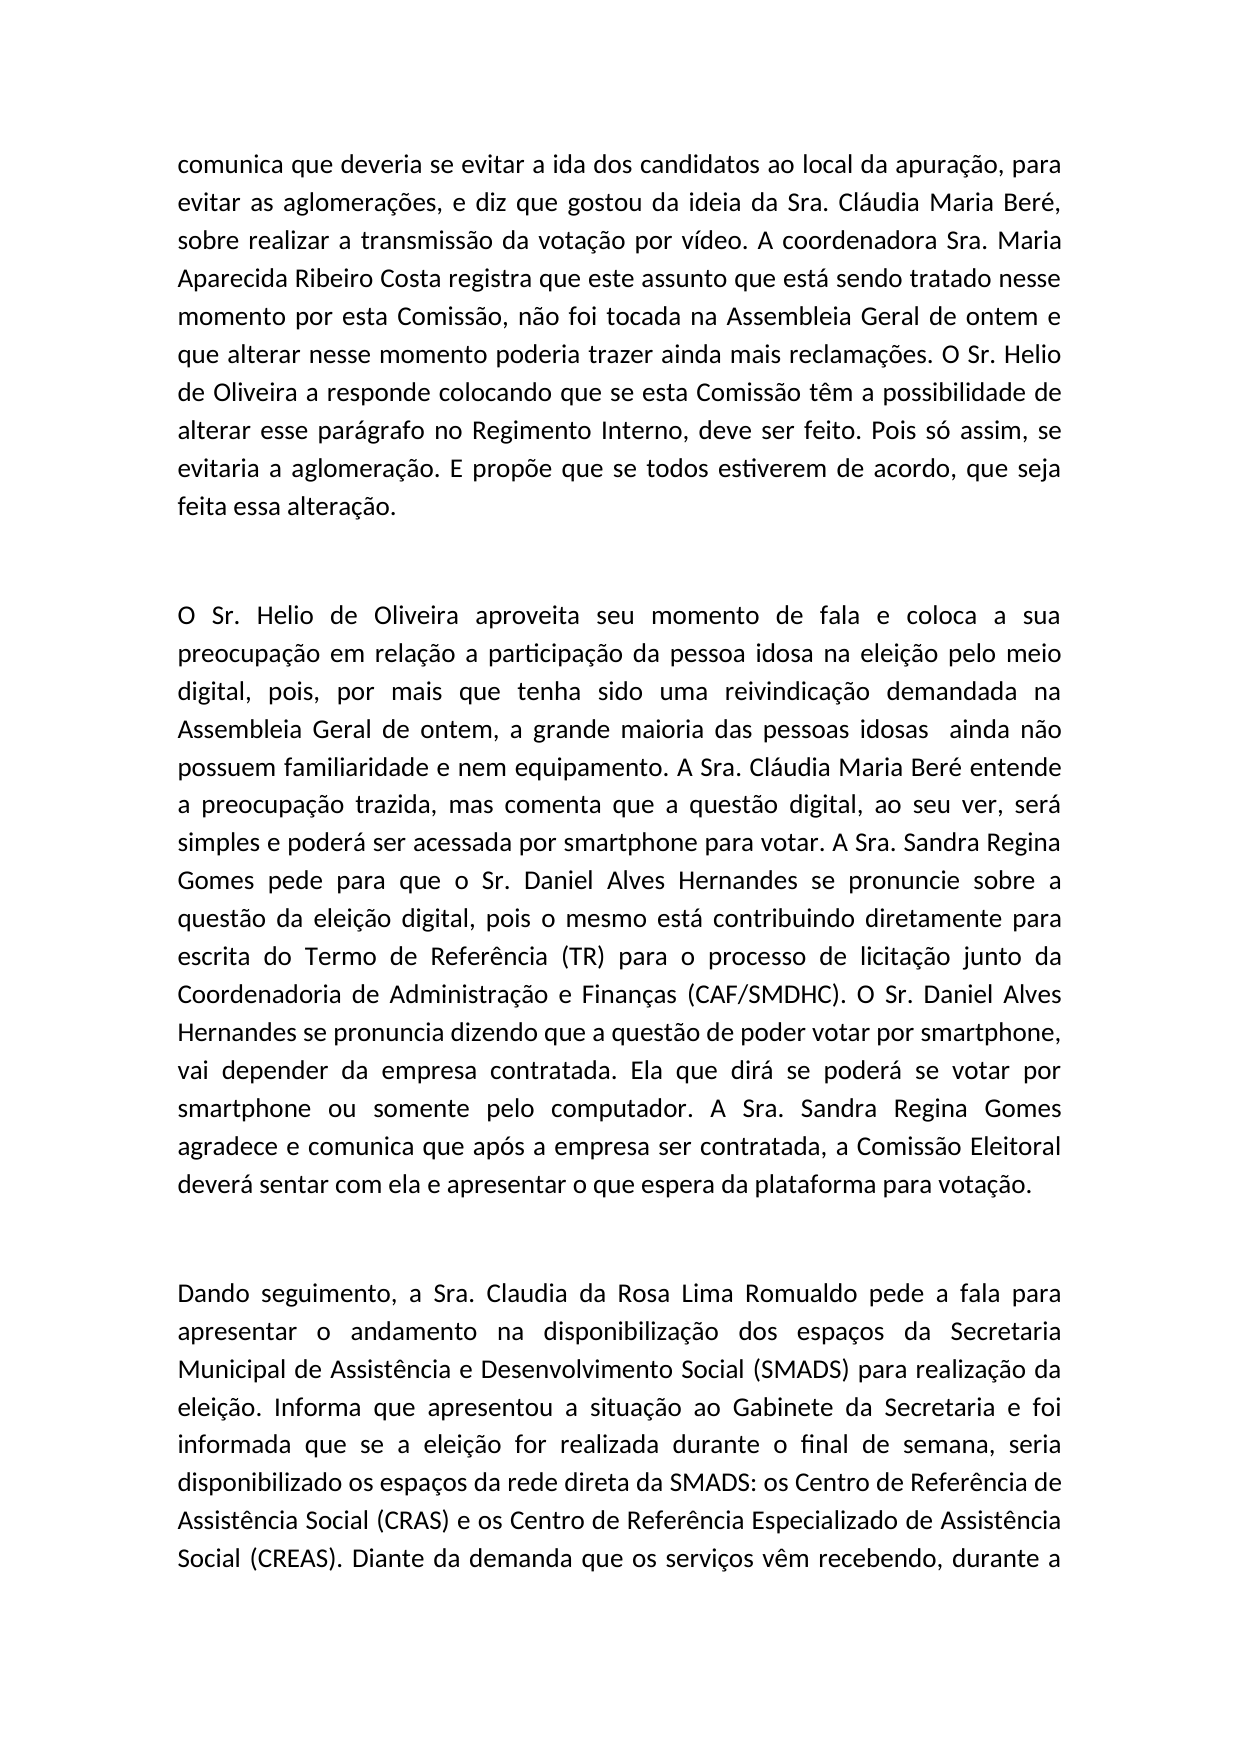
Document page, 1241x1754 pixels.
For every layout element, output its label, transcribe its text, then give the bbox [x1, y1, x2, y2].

text comunica que deveria se evitar a ida dos candidatos ao local da apuração, para evitar as aglomerações, e diz que gostou da ideia da Sra. Cláudia Maria Beré, sobre realizar a transmissão da votação por vídeo. A coordenadora Sra. Maria Aparecida Ribeiro Costa registra que este assunto que está sendo tratado nesse momento por esta Comissão, não foi tocada na Assembleia Geral de ontem e que alterar nesse momento poderia trazer ainda mais reclamações. O Sr. Helio de Oliveira a responde colocando que se esta Comissão têm a possibilidade de alterar esse parágrafo no Regimento Interno, deve ser feito. Pois só assim, se evitaria a aglomeração. E propõe que se todos estiverem de acordo, que seja feita essa alteração. [177, 148, 1063, 522]
text Dando seguimento, a Sra. Claudia da Rosa Lima Romualdo pede a fala para apresentar o andamento na disponibilização dos espaços da Secretaria Municipal de Assistência e Desenvolvimento Social (SMADS) para realização da eleição. Informa que apresentou a situação ao Gabinete da Secretaria e foi informada que se a eleição for realizada durante o final de semana, seria disponibilizado os espaços da rede direta da SMADS: os Centro de Referência de Assistência Social (CRAS) e os Centro de Referência Especializado de Assistência Social (CREAS). Diante da demanda que os serviços vêm recebendo, durante a [177, 1276, 1063, 1574]
text O Sr. Helio de Oliveira aproveita seu momento de fala e coloca a sua preocupação em relação a participação da pessoa idosa na eleição pelo meio digital, pois, por mais que tenha sido uma reivindicação demandada na Assembleia Geral de ontem, a grande maioria das pessoas idosas ainda não possuem familiaridade e nem equipamento. A Sra. Cláudia Maria Beré entende a preocupação trazida, mas comenta que a questão digital, ao seu ver, será simples e poderá ser acessada por smartphone para votar. A Sra. Sandra Regina Gomes pede para que o Sr. Daniel Alves Hernandes se pronuncie sobre a questão da eleição digital, pois o mesmo está contribuindo diretamente para escrita do Termo de Referência (TR) para o processo de licitação junto da Coordenadoria de Administração e Finanças (CAF/SMDHC). O Sr. Daniel Alves Hernandes se pronuncia dizendo que a questão de poder votar por smartphone, vai depender da empresa contratada. Ela que dirá se poderá se votar por smartphone ou somente pelo computador. A Sra. Sandra Regina Gomes agradece e comunica que após a empresa ser contratada, a Comissão Eleitoral deverá sentar com ela e apresentar o que espera da plataforma para votação. [177, 598, 1063, 1200]
